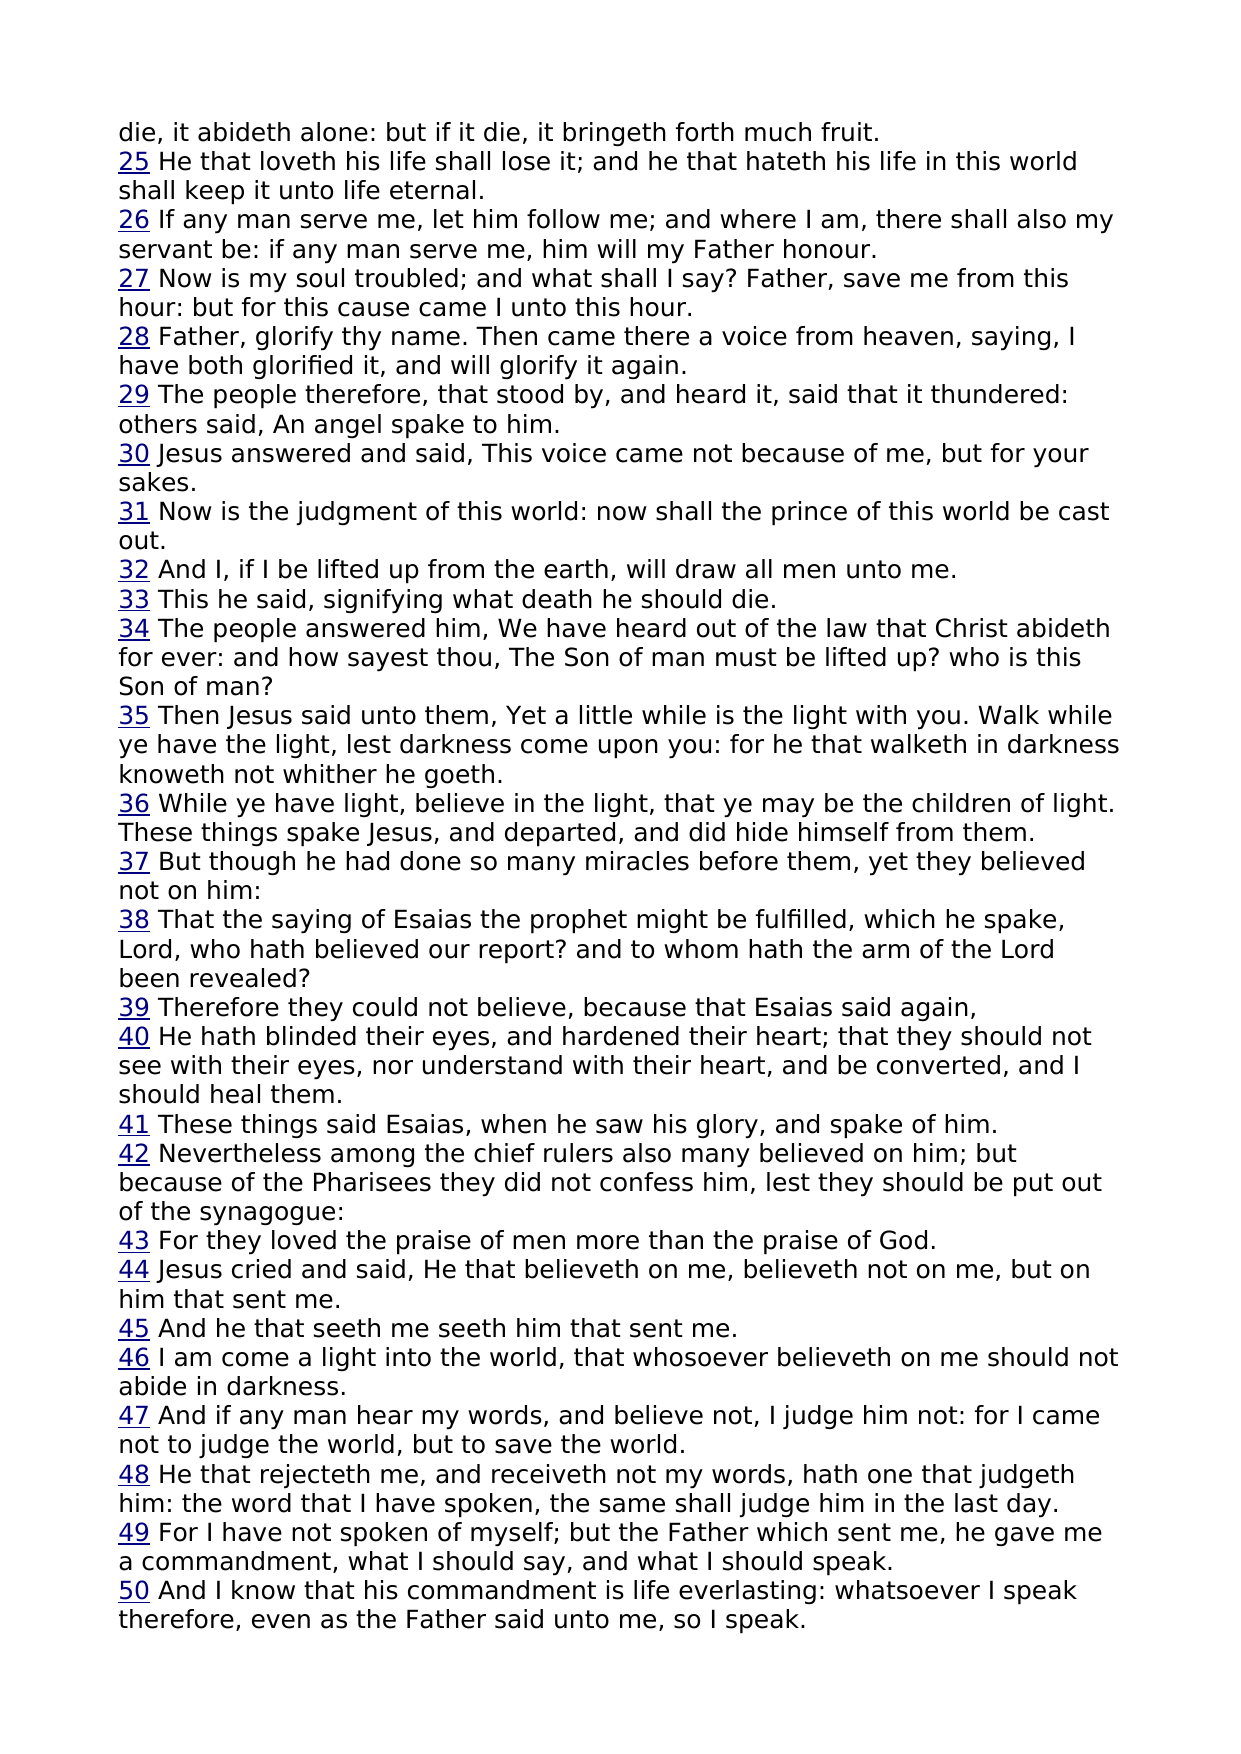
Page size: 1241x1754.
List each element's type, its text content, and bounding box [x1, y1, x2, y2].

text die, it abideth alone: but if it die, it bringeth forth much fruit. 25 He that loveth his life shall lose it; and he that hateth his life in this world shall keep it unto life eternal. 26 If any man serve me, let him follow me; and where I am, there shall also my servant be: if any man serve me, him will my Father honour. 27 Now is my soul troubled; and what shall I say? Father, save me from this hour: but for this cause came I unto this hour. 28 Father, glorify thy name. Then came there a voice from heaven, saying, I have both glorified it, and will glorify it again. 29 The people therefore, that stood by, and heard it, said that it thundered: others said, An angel spake to him. 30 Jesus answered and said, This voice came not because of me, but for your sakes. 31 Now is the judgment of this world: now shall the prince of this world be cast out. 32 And I, if I be lifted up from the earth, will draw all men unto me. 33 This he said, signifying what death he should die. 34 The people answered him, We have heard out of the law that Christ abideth for ever: and how sayest thou, The Son of man must be lifted up? who is this Son of man? 35 Then Jesus said unto them, Yet a little while is the light with you. Walk while ye have the light, lest darkness come upon you: for he that walketh in darkness knoweth not whither he goeth. 36 While ye have light, believe in the light, that ye may be the children of light. These things spake Jesus, and departed, and did hide himself from them. 37 But though he had done so many miracles before them, yet they believed not on him: 38 That the saying of Esaias the prophet might be fulfilled, which he spake, Lord, who hath believed our report? and to whom hath the arm of the Lord been revealed? 39 Therefore they could not believe, because that Esaias said again, 40 He hath blinded their eyes, and hardened their heart; that they should not see with their eyes, nor understand with their heart, and be converted, and I should heal them. 41 These things said Esaias, when he saw his glory, and spake of him. 42 Nevertheless among the chief rulers also many believed on him; but because of the Pharisees they did not confess him, lest they should be put out of the synagogue: 43 For they loved the praise of men more than the praise of God. 44 Jesus cried and said, He that believeth on me, believeth not on me, but on him that sent me. 45 And he that seeth me seeth him that sent me. 46 I am come a light into the world, that whosoever believeth on me should not abide in darkness. 47 And if any man hear my words, and believe not, I judge him not: for I came not to judge the world, but to save the world. 48 He that rejecteth me, and receiveth not my words, hath one that judgeth him: the word that I have spoken, the same shall judge him in the last day. 49 For I have not spoken of myself; but the Father which sent me, he gave me a commandment, what I should say, and what I should speak. 50 And I know that his commandment is life everlasting: whatsoever I speak therefore, even as the Father said unto me, so I speak. [118, 118, 1122, 1635]
